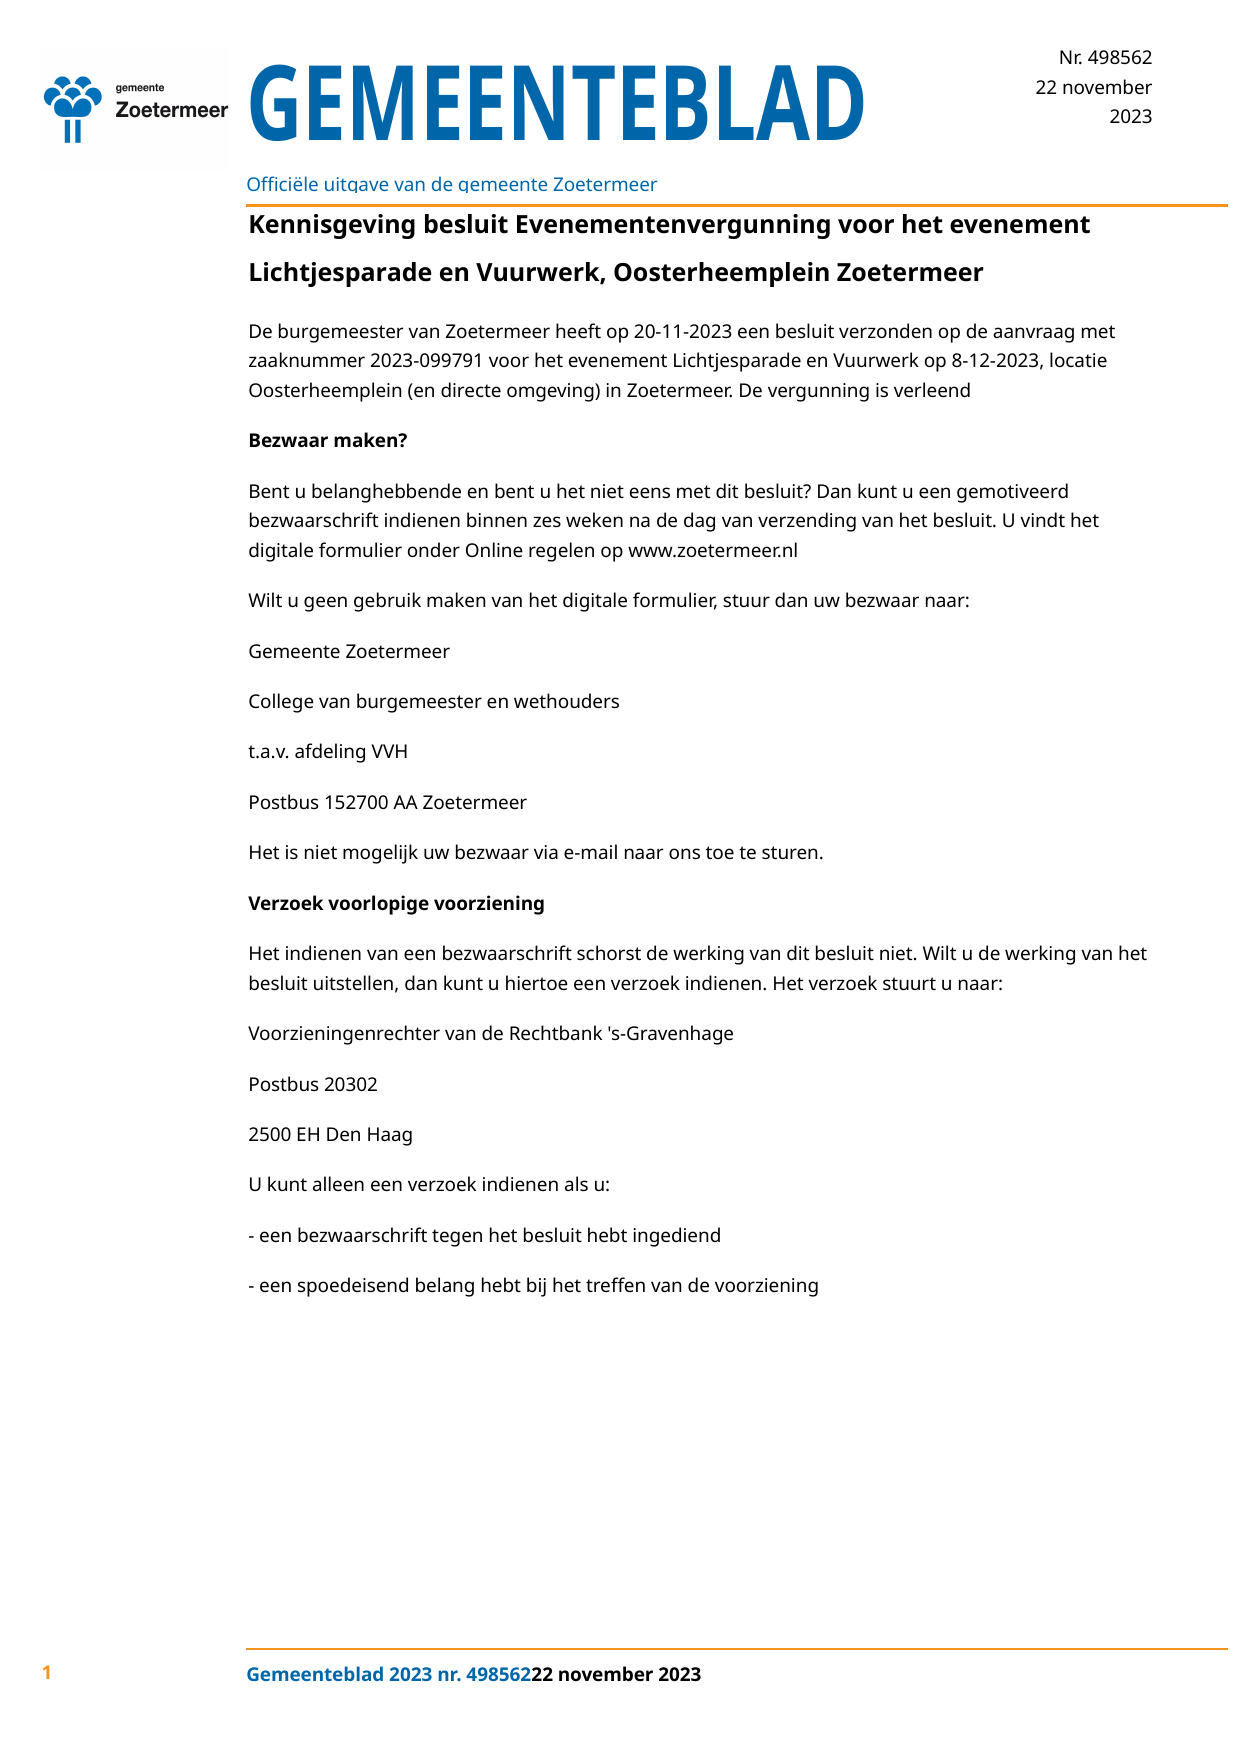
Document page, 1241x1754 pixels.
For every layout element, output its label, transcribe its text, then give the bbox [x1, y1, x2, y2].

text Bezwaar maken? [248, 427, 1152, 453]
text De burgemeester van Zoetermeer heeft op 20-11-2023 een besluit verzonden op de aanvraag met zaaknummer 2023-099791 voor het evenement Lichtjesparade en Vuurwerk op 8-12-2023, locatie Oosterheemplein (en directe omgeving) in Zoetermeer. De vergunning is verleend [248, 318, 1152, 403]
text - een spoedeisend belang hebt bij het treffen van de voorziening [248, 1272, 1152, 1298]
text U kunt alleen een verzoek indienen als u: [248, 1172, 1152, 1197]
text Het indienen van een bezwaarschrift schorst de werking van dit besluit niet. Wilt u de werking van het besluit uitstellen, dan kunt u hiertoe een verzoek indienen. Het verzoek stuurt u naar: [248, 940, 1152, 996]
text t.a.v. afdeling VVH [248, 739, 1152, 764]
text Gemeente Zoetermeer [248, 638, 1152, 664]
text 2500 EH Den Haag [248, 1121, 1152, 1147]
text Bent u belanghebbende en bent u het niet eens met dit besluit? Dan kunt u een gemotiveerd bezwaarschrift indienen binnen zes weken na de dag van verzending van het besluit. U vindt het digitale formulier onder Online regelen op www.zoetermeer.nl [248, 478, 1152, 563]
text Wilt u geen gebruik maken van het digitale formulier, stuur dan uw bezwaar naar: [248, 587, 1152, 613]
text Kennisgeving besluit Evenementenvergunning voor het evenement Lichtjesparade en Vuurwerk, Oosterheemplein Zoetermeer [248, 207, 1152, 288]
text College van burgemeester en wethouders [248, 688, 1152, 714]
picture [41, 47, 231, 172]
text Postbus 20302 [248, 1071, 1152, 1097]
text - een bezwaarschrift tegen het besluit hebt ingediend [248, 1222, 1152, 1248]
text Verzoek voorlopige voorziening [248, 890, 1152, 916]
text Postbus 152700 AA Zoetermeer [248, 789, 1152, 815]
text Voorzieningenrechter van de Rechtbank 's-Gravenhage [248, 1020, 1152, 1046]
text Het is niet mogelijk uw bezwaar via e-mail naar ons toe te sturen. [248, 839, 1152, 865]
